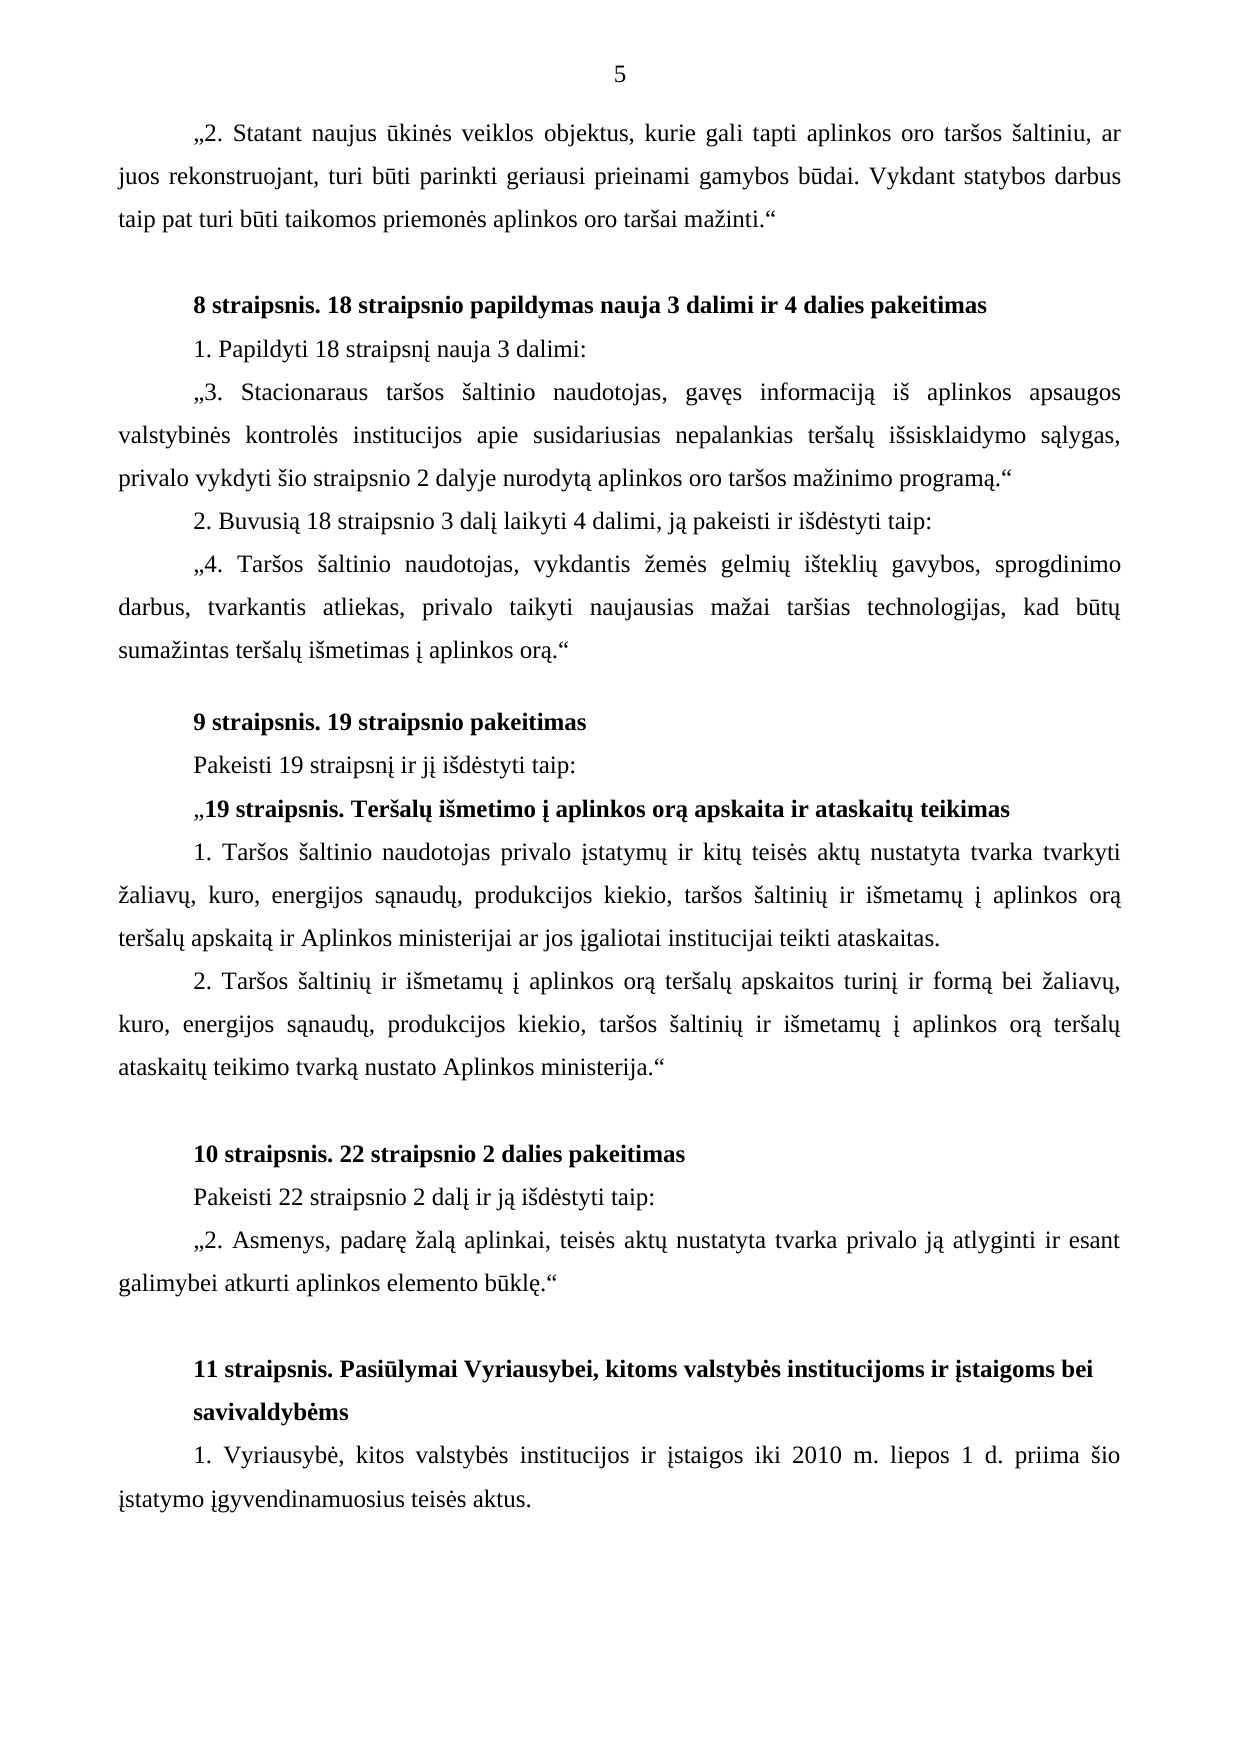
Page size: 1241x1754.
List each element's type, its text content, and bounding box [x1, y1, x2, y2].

text Pakeisti 19 straipsnį ir jį išdėstyti taip: [118, 751, 1122, 779]
text 9 straipsnis. 19 straipsnio pakeitimas [118, 707, 1122, 736]
text „2. Asmenys, padarę žalą aplinkai, teisės aktų nustatyta tvarka privalo ją atlyginti ir esant galimybei atkurti aplinkos elemento būklę.“ [118, 1225, 1122, 1297]
text 2. Buvusią 18 straipsnio 3 dalį laikyti 4 dalimi, ją pakeisti ir išdėstyti taip: [118, 506, 1122, 535]
text „4. Taršos šaltinio naudotojas, vykdantis žemės gelmių išteklių gavybos, sprogdinimo darbus, tvarkantis atliekas, privalo taikyti naujausias mažai taršias technologijas, kad būtų sumažintas teršalų išmetimas į aplinkos orą.“ [118, 549, 1122, 664]
text 1. Papildyti 18 straipsnį nauja 3 dalimi: [118, 334, 1122, 362]
text Pakeisti 22 straipsnio 2 dalį ir ją išdėstyti taip: [118, 1182, 1122, 1211]
text „19 straipsnis. Teršalų išmetimo į aplinkos orą apskaita ir ataskaitų teikimas [118, 794, 1122, 822]
text „3. Stacionaraus taršos šaltinio naudotojas, gavęs informaciją iš aplinkos apsaugos valstybinės kontrolės institucijos apie susidariusias nepalankias teršalų išsisklaidymo sąlygas, privalo vykdyti šio straipsnio 2 dalyje nurodytą aplinkos oro taršos mažinimo programą.“ [118, 377, 1122, 492]
text 1. Vyriausybė, kitos valstybės institucijos ir įstaigos iki 2010 m. liepos 1 d. priima šio įstatymo įgyvendinamuosius teisės aktus. [118, 1441, 1122, 1512]
text 1. Taršos šaltinio naudotojas privalo įstatymų ir kitų teisės aktų nustatyta tvarka tvarkyti žaliavų, kuro, energijos sąnaudų, produkcijos kiekio, taršos šaltinių ir išmetamų į aplinkos orą teršalų apskaitą ir Aplinkos ministerijai ar jos įgaliotai institucijai teikti ataskaitas. [118, 837, 1122, 952]
text savivaldybėms [118, 1397, 1122, 1426]
text 10 straipsnis. 22 straipsnio 2 dalies pakeitimas [118, 1139, 1122, 1167]
text „2. Statant naujus ūkinės veiklos objektus, kurie gali tapti aplinkos oro taršos šaltiniu, ar juos rekonstruojant, turi būti parinkti geriausi prieinami gamybos būdai. Vykdant statybos darbus taip pat turi būti taikomos priemonės aplinkos oro taršai mažinti.“ [118, 118, 1122, 233]
text 11 straipsnis. Pasiūlymai Vyriausybei, kitoms valstybės institucijoms ir įstaigoms bei [118, 1354, 1122, 1383]
text 8 straipsnis. 18 straipsnio papildymas nauja 3 dalimi ir 4 dalies pakeitimas [118, 291, 1122, 319]
text 2. Taršos šaltinių ir išmetamų į aplinkos orą teršalų apskaitos turinį ir formą bei žaliavų, kuro, energijos sąnaudų, produkcijos kiekio, taršos šaltinių ir išmetamų į aplinkos orą teršalų ataskaitų teikimo tvarką nustato Aplinkos ministerija.“ [118, 966, 1122, 1081]
